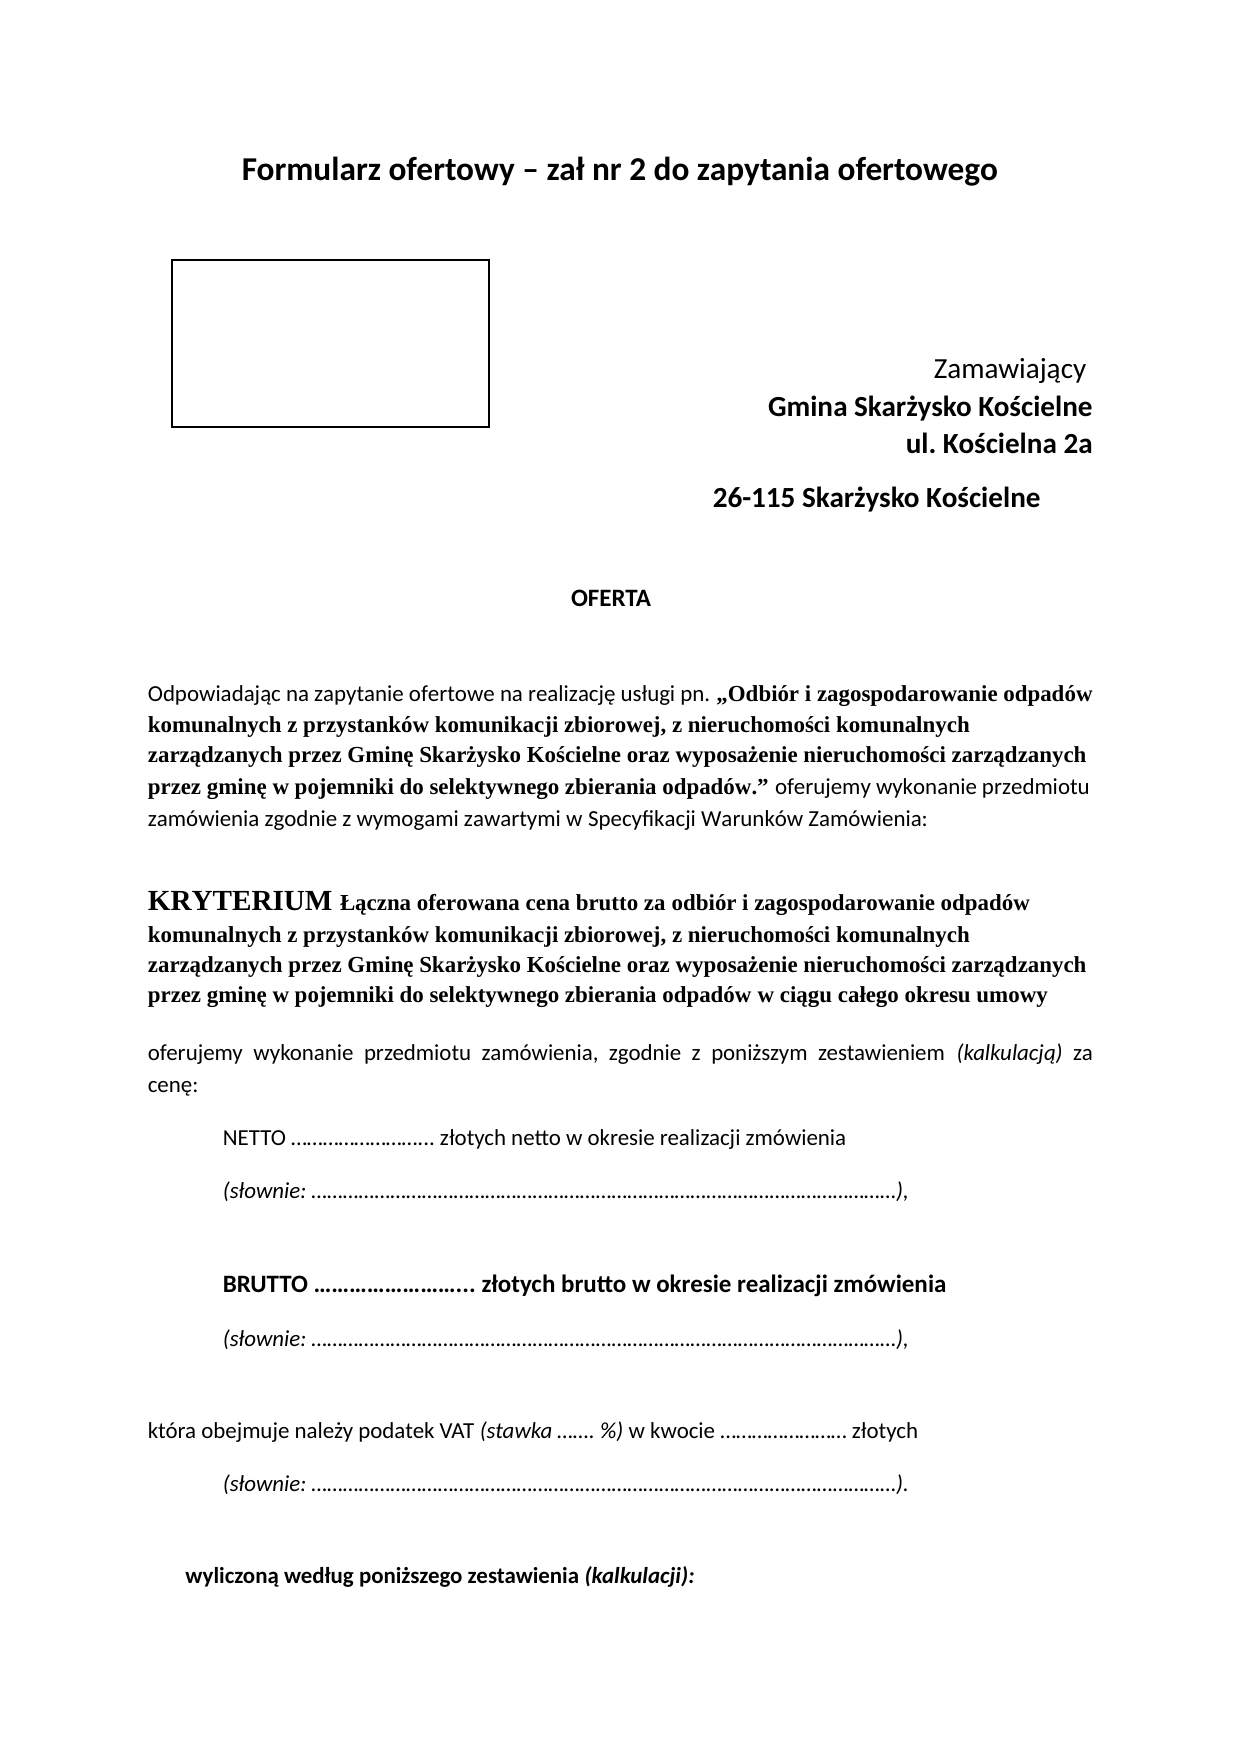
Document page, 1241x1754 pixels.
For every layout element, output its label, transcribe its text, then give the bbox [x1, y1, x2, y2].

text wyliczoną według poniższego zestawienia (kalkulacji): [185, 1561, 1093, 1589]
text BRUTTO ……………………... złotych brutto w okresie realizacji zmówienia [223, 1268, 1093, 1298]
text Odpowiadając na zapytanie ofertowe na realizację usługi pn. „Odbiór i zagospodarowanie odpadów komunalnych z przystanków komunikacji zbiorowej, z nieruchomości komunalnych zarządzanych przez Gminę Skarżysko Kościelne oraz wyposażenie nieruchomości zarządzanych przez gminę w pojemniki do selektywnego zbierania odpadów.” oferujemy wykonanie przedmiotu zamówienia zgodnie z wymogami zawartymi w Specyfikacji Warunków Zamówienia: [148, 679, 1093, 832]
text (słownie: …………………………………………………………………………………………………). [223, 1469, 1093, 1497]
text Formularz ofertowy – zał nr 2 do zapytania ofertowego [148, 148, 1093, 188]
text która obejmuje należy podatek VAT (stawka ……. %) w kwocie …………………… złotych [148, 1416, 1093, 1444]
text KRYTERIUM Łączna oferowana cena brutto za odbiór i zagospodarowanie odpadów komunalnych z przystanków komunikacji zbiorowej, z nieruchomości komunalnych zarządzanych przez Gminę Skarżysko Kościelne oraz wyposażenie nieruchomości zarządzanych przez gminę w pojemniki do selektywnego zbierania odpadów w ciągu całego okresu umowy [148, 883, 1093, 1007]
text (słownie: …………………………………………………………………………………………………), [223, 1176, 1093, 1204]
text OFERTA [129, 582, 1093, 612]
text NETTO ……………………... złotych netto w okresie realizacji zmówienia [223, 1123, 1093, 1151]
text Zamawiający Gmina Skarżysko Kościelne ul. Kościelna 2a [572, 350, 1093, 461]
text (słownie: …………………………………………………………………………………………………), [223, 1324, 1093, 1352]
text 26-115 Skarżysko Kościelne [572, 479, 1093, 515]
text oferujemy wykonanie przedmiotu zamówienia, zgodnie z poniższym zestawieniem (kalkulacją) za cenę: [148, 1038, 1093, 1098]
